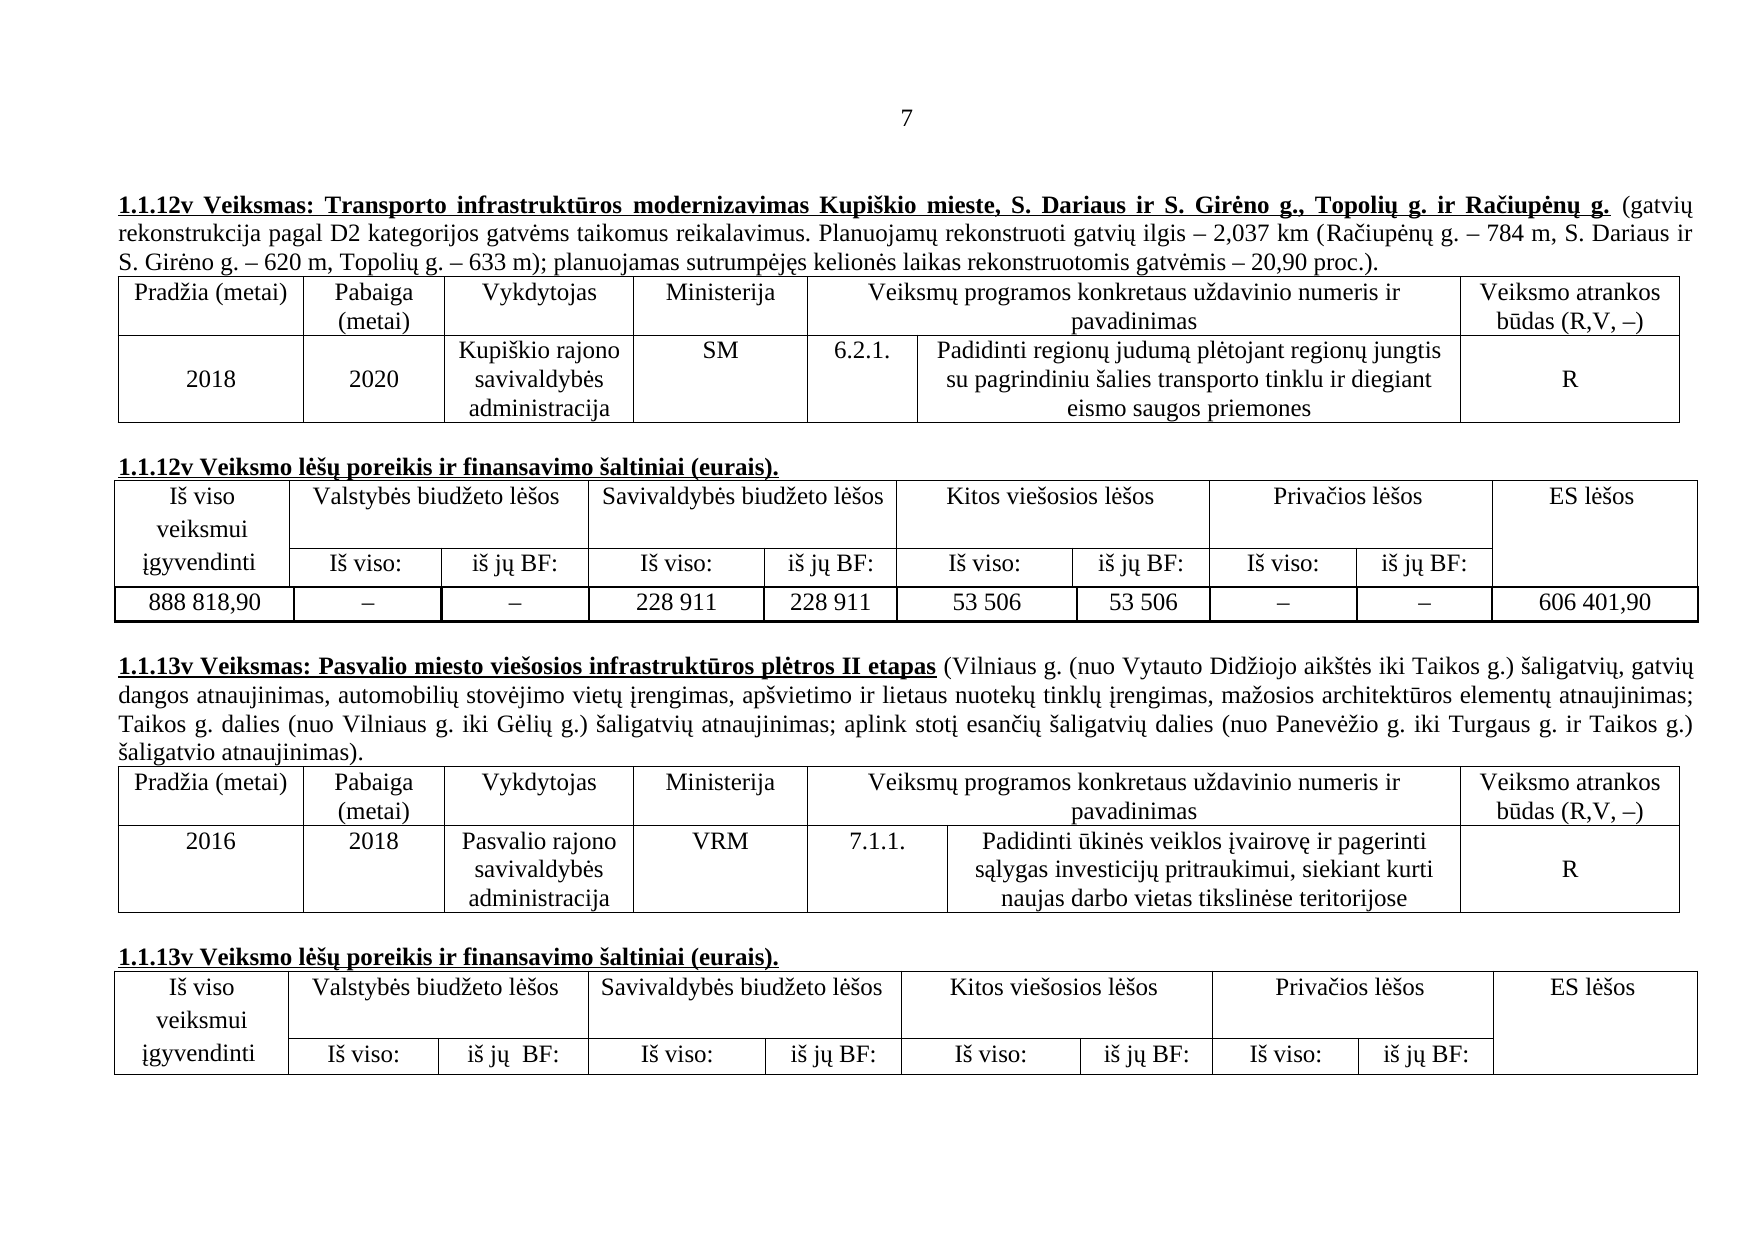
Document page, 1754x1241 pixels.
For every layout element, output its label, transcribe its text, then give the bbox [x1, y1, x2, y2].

table_header Pabaiga (metai) [304, 767, 444, 825]
table_header Veiksmų programos konkretaus uždavinio numeris ir pavadinimas [808, 767, 1460, 825]
table_cell Iš viso: [897, 549, 1072, 586]
table_cell Iš viso: [1213, 1039, 1358, 1074]
table_cell 2020 [304, 336, 444, 422]
table_cell Iš viso: [290, 549, 441, 586]
text 1.1.12v Veiksmo lėšų poreikis ir finansavimo šaltiniai (eurais). [118, 452, 1695, 480]
table_header Privačios lėšos [1210, 481, 1492, 547]
table_header Ministerija [634, 277, 807, 334]
table_cell Kupiškio rajono savivaldybės administracija [445, 336, 633, 422]
table_cell 7.1.1. [808, 826, 947, 912]
text 1.1.13v Veiksmas: Pasvalio miesto viešosios infrastruktūros plėtros II etapas (Vilniaus g. (nuo Vytauto Didžiojo aikštės iki Taikos g.) šaligatvių, gatvių dangos atnaujinimas, automobilių stovėjimo vietų įrengimas, apšvietimo ir lietaus nuotekų tinklų įrengimas, mažosios architektūros elementų atnaujinimas; Taikos g. dalies (nuo Vilniaus g. iki Gėlių g.) šaligatvių atnaujinimas; aplink stotį esančių šaligatvių dalies (nuo Panevėžio g. iki Turgaus g. ir Taikos g.) šaligatvio atnaujinimas). [118, 651, 1695, 766]
table_cell – [295, 588, 440, 620]
text 1.1.13v Veiksmo lėšų poreikis ir finansavimo šaltiniai (eurais). [118, 942, 1695, 971]
table_cell iš jų BF: [766, 1039, 901, 1074]
table_cell SM [634, 336, 807, 422]
table_cell 53 506 [1078, 588, 1209, 620]
table_header Privačios lėšos [1213, 972, 1493, 1038]
table_header Valstybės biudžeto lėšos [290, 481, 588, 547]
table_cell Pasvalio rajono savivaldybės administracija [445, 826, 633, 912]
table_cell – [443, 588, 588, 620]
table_cell 606 401,90 [1493, 588, 1697, 620]
text 1.1.12v Veiksmas: Transporto infrastruktūros modernizavimas Kupiškio mieste, S. Dariaus ir S. Girėno g., Topolių g. ir Račiupėnų g. (gatvių rekonstrukcija pagal D2 kategorijos gatvėms taikomus reikalavimus. Planuojamų rekonstruoti gatvių ilgis – 2,037 km (Račiupėnų g. – 784 m, S. Dariaus ir S. Girėno g. – 620 m, Topolių g. – 633 m); planuojamas sutrumpėjęs kelionės laikas rekonstruotomis gatvėmis – 20,90 proc.). [118, 190, 1693, 276]
table_header Kitos viešosios lėšos [897, 481, 1209, 547]
table_cell iš jų BF: [765, 549, 896, 586]
table_cell 2018 [119, 336, 303, 422]
table_header ES lėšos [1493, 481, 1697, 586]
table_header Veiksmo atrankos būdas (R,V, –) [1461, 277, 1679, 334]
table_header Kitos viešosios lėšos [902, 972, 1212, 1038]
table_header Pabaiga (metai) [304, 277, 444, 334]
table_header Iš viso veiksmui įgyvendinti [115, 972, 288, 1074]
table_header Pradžia (metai) [119, 767, 303, 825]
table_header Savivaldybės biudžeto lėšos [589, 972, 901, 1038]
table_cell iš jų BF: [442, 549, 588, 586]
table_cell Iš viso: [289, 1039, 438, 1074]
table_header Valstybės biudžeto lėšos [289, 972, 588, 1038]
table_cell Padidinti regionų judumą plėtojant regionų jungtis su pagrindiniu šalies transporto tinklu ir diegiant eismo saugos priemones [918, 336, 1460, 422]
table_cell 6.2.1. [808, 336, 917, 422]
table_cell 53 506 [898, 588, 1076, 620]
table_cell 2018 [304, 826, 444, 912]
table_header Savivaldybės biudžeto lėšos [589, 481, 896, 547]
table_cell iš jų BF: [1073, 549, 1209, 586]
table_cell Iš viso: [589, 549, 764, 586]
table_cell R [1461, 336, 1679, 422]
table_cell – [1358, 588, 1491, 620]
table_cell R [1461, 826, 1679, 912]
table_cell – [1211, 588, 1356, 620]
table_cell 228 911 [590, 588, 763, 620]
table_header Ministerija [634, 767, 807, 825]
table_cell iš jų BF: [439, 1039, 588, 1074]
table_cell 888 818,90 [116, 588, 293, 620]
table_header Vykdytojas [445, 767, 633, 825]
table_cell iš jų BF: [1359, 1039, 1493, 1074]
table_header Pradžia (metai) [119, 277, 303, 334]
table_cell iš jų BF: [1081, 1039, 1212, 1074]
table_cell Padidinti ūkinės veiklos įvairovę ir pagerinti sąlygas investicijų pritraukimui, siekiant kurti naujas darbo vietas tikslinėse teritorijose [948, 826, 1460, 912]
table_header ES lėšos [1494, 972, 1697, 1074]
table_header Vykdytojas [445, 277, 633, 334]
table_cell Iš viso: [589, 1039, 765, 1074]
table_cell VRM [634, 826, 807, 912]
table_header Veiksmo atrankos būdas (R,V, –) [1461, 767, 1679, 825]
table_cell iš jų BF: [1357, 549, 1492, 586]
table_cell 228 911 [765, 588, 896, 620]
table_header Veiksmų programos konkretaus uždavinio numeris ir pavadinimas [808, 277, 1460, 334]
table_header Iš viso veiksmui įgyvendinti [115, 481, 289, 586]
table_cell Iš viso: [1210, 549, 1356, 586]
table_cell 2016 [119, 826, 303, 912]
table_cell Iš viso: [902, 1039, 1080, 1074]
